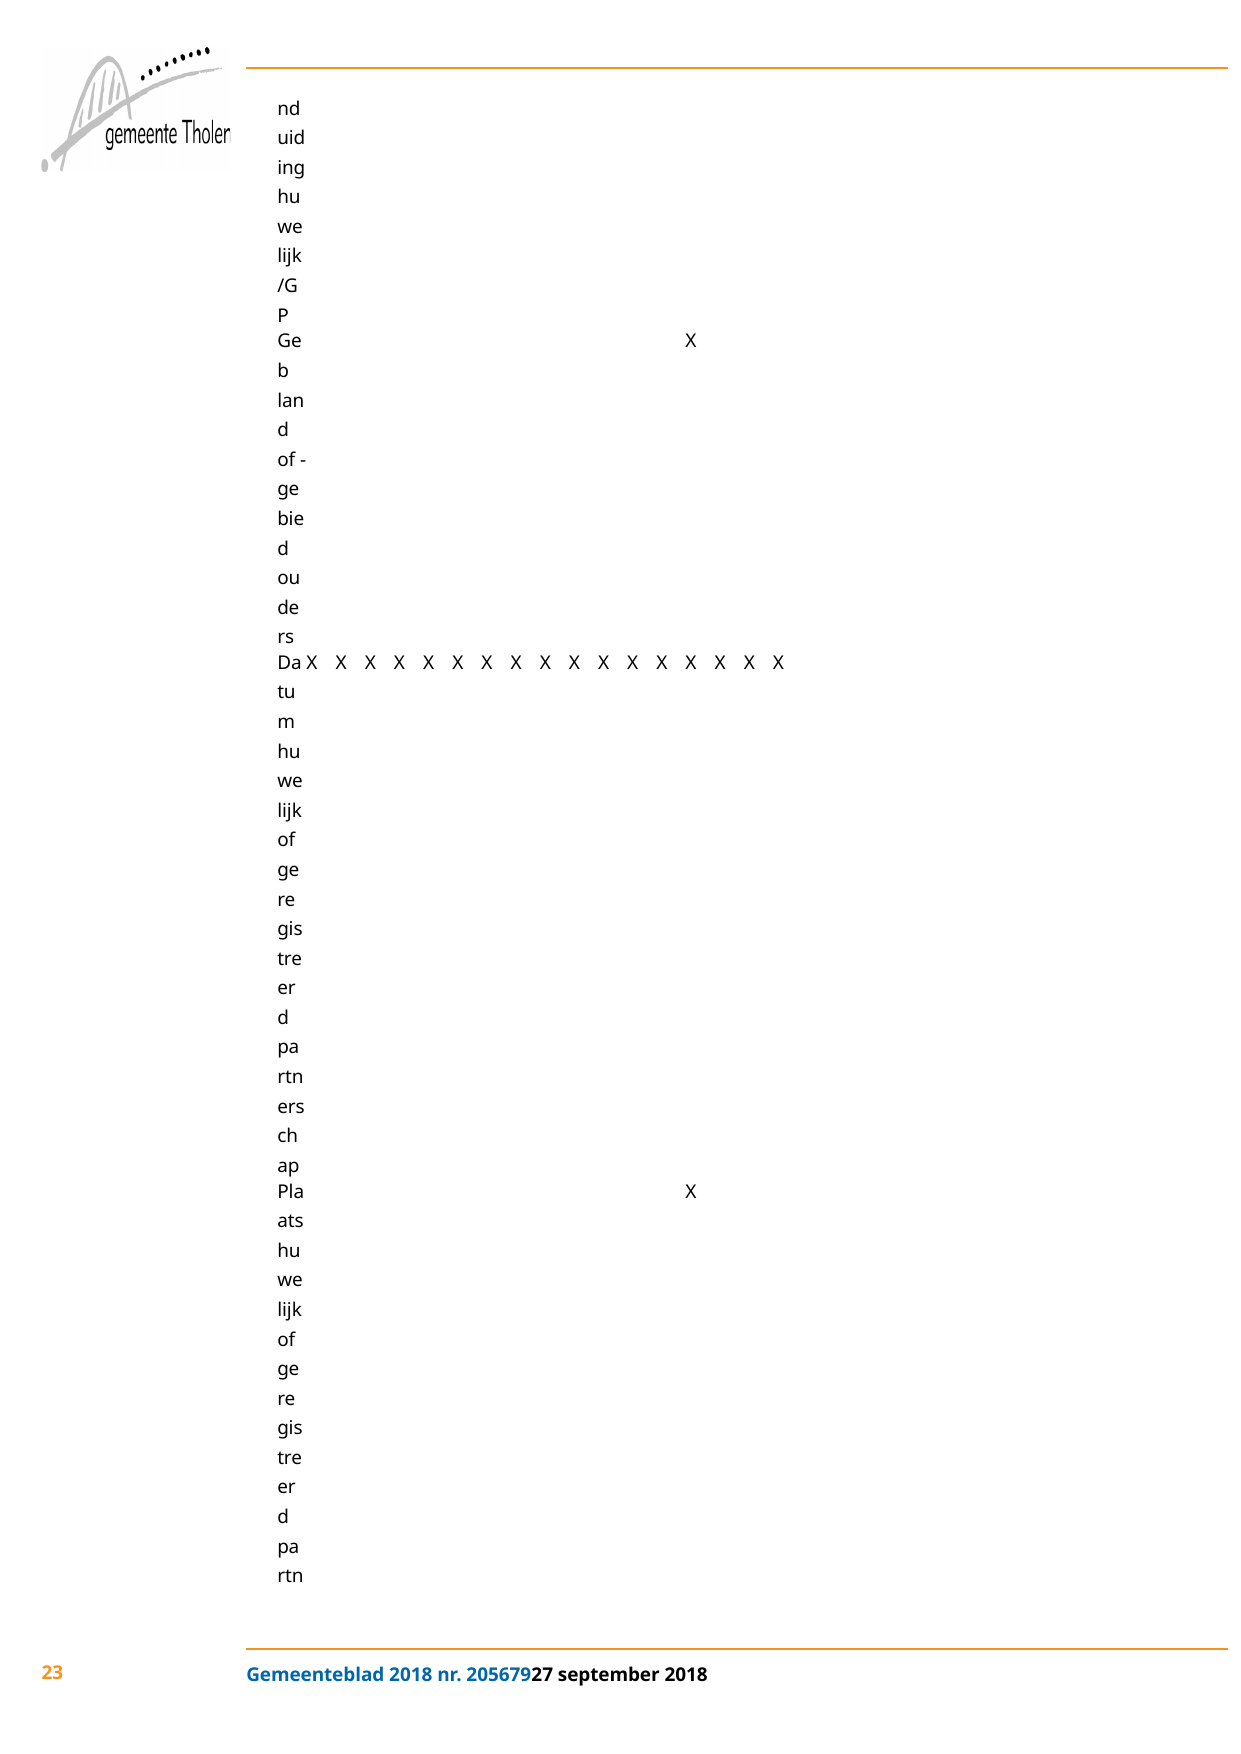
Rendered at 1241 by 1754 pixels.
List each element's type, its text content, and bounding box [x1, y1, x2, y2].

table_cell [335, 1178, 364, 1588]
table_cell [306, 328, 335, 649]
table_cell X [569, 649, 598, 1178]
table_cell [598, 328, 627, 649]
table_cell X [306, 649, 335, 1178]
table_cell X [627, 649, 656, 1178]
table_cell [598, 1178, 627, 1588]
table_cell [335, 95, 364, 328]
table_cell X [773, 649, 802, 1178]
table_cell [423, 1178, 452, 1588]
table_cell X [510, 649, 539, 1178]
table_cell [365, 1178, 394, 1588]
picture [41, 47, 231, 172]
table_cell X [685, 649, 714, 1178]
table_cell [714, 95, 743, 328]
table_cell [481, 1178, 510, 1588]
table_cell [656, 1178, 685, 1588]
table_cell [656, 328, 685, 649]
table_cell [423, 328, 452, 649]
table_cell [656, 95, 685, 328]
table_cell [248, 328, 277, 649]
table_cell X [714, 649, 743, 1178]
table_cell X [335, 649, 364, 1178]
table_cell [481, 95, 510, 328]
table_cell [714, 328, 743, 649]
table_cell X [481, 649, 510, 1178]
table_cell [540, 1178, 569, 1588]
table_cell X [656, 649, 685, 1178]
table_cell [685, 95, 714, 328]
table_cell [569, 328, 598, 649]
table_cell [714, 1178, 743, 1588]
table_cell [248, 1178, 277, 1588]
table_cell [394, 328, 423, 649]
table_cell X [365, 649, 394, 1178]
table_cell X [685, 328, 714, 649]
table_cell [394, 95, 423, 328]
table_cell [452, 1178, 481, 1588]
table_cell [744, 95, 773, 328]
table_cell [452, 328, 481, 649]
table_cell [627, 328, 656, 649]
table_cell [248, 649, 277, 1178]
table_cell X [540, 649, 569, 1178]
table_cell [627, 95, 656, 328]
table_cell [423, 95, 452, 328]
table_cell [569, 1178, 598, 1588]
table_cell [569, 95, 598, 328]
table_cell [365, 328, 394, 649]
table_cell X [452, 649, 481, 1178]
table_cell [510, 328, 539, 649]
table_cell [510, 1178, 539, 1588]
table_cell [744, 1178, 773, 1588]
table_cell Geb land of -gebied ouders [277, 328, 306, 649]
table_cell [452, 95, 481, 328]
table_cell X [685, 1178, 714, 1588]
table_cell [510, 95, 539, 328]
table_cell [540, 95, 569, 328]
table_cell [744, 328, 773, 649]
table_cell [248, 95, 277, 328]
table_cell [306, 95, 335, 328]
table_cell X [423, 649, 452, 1178]
table_cell nduiding huwelijk/GP [277, 95, 306, 328]
table_cell [540, 328, 569, 649]
table_cell [773, 95, 802, 328]
table_cell [773, 328, 802, 649]
table_cell [394, 1178, 423, 1588]
table_cell X [744, 649, 773, 1178]
table_cell [598, 95, 627, 328]
table_cell X [598, 649, 627, 1178]
table_cell Plaats huwelijk of geregistreerd partn [277, 1178, 306, 1588]
table_cell [306, 1178, 335, 1588]
table_cell [365, 95, 394, 328]
table_cell [773, 1178, 802, 1588]
table_cell [627, 1178, 656, 1588]
table_cell X [394, 649, 423, 1178]
table_cell [481, 328, 510, 649]
table_cell [335, 328, 364, 649]
table_cell Datum huwelijk of geregistreerd partnerschap [277, 649, 306, 1178]
